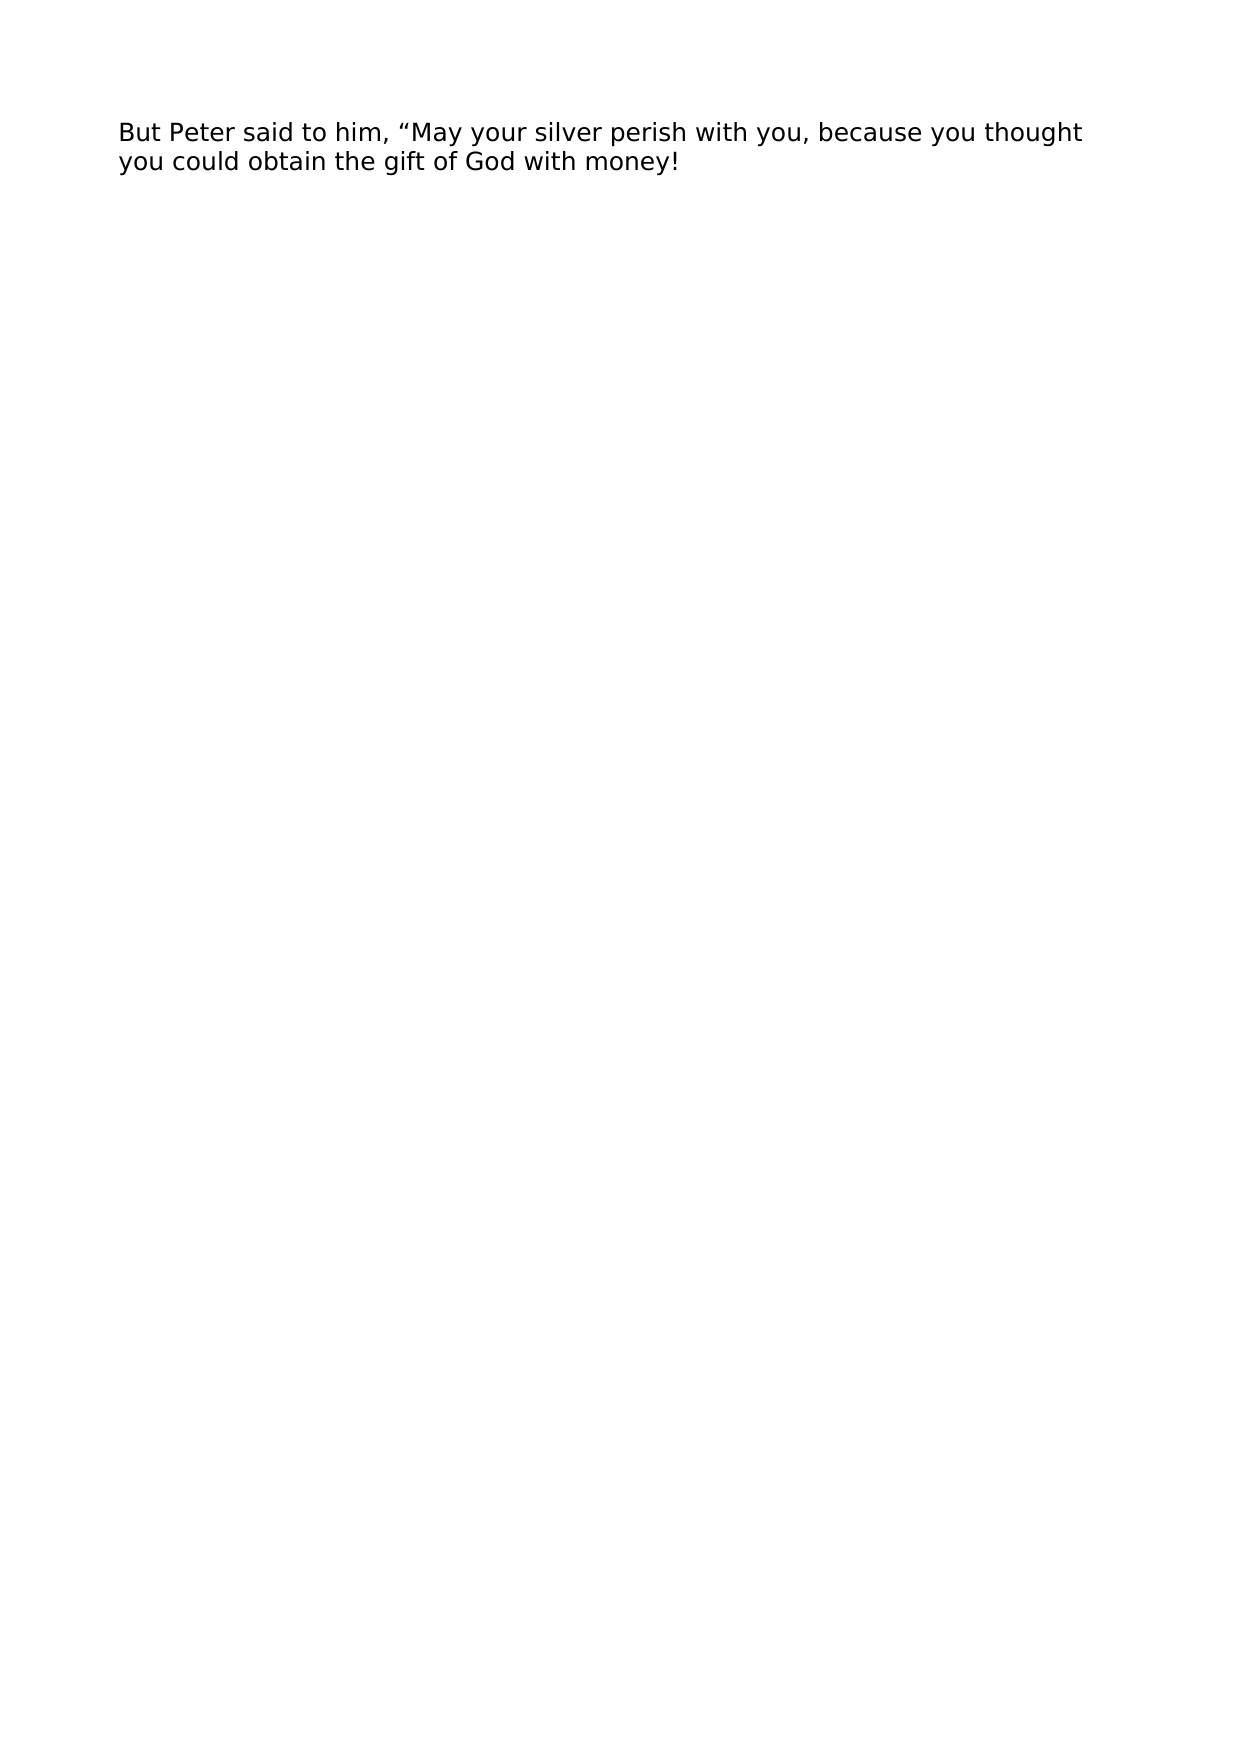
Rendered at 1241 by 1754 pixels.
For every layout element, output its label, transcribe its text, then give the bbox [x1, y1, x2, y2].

text But Peter said to him, “May your silver perish with you, because you thought you could obtain the gift of God with money! [118, 118, 1122, 176]
